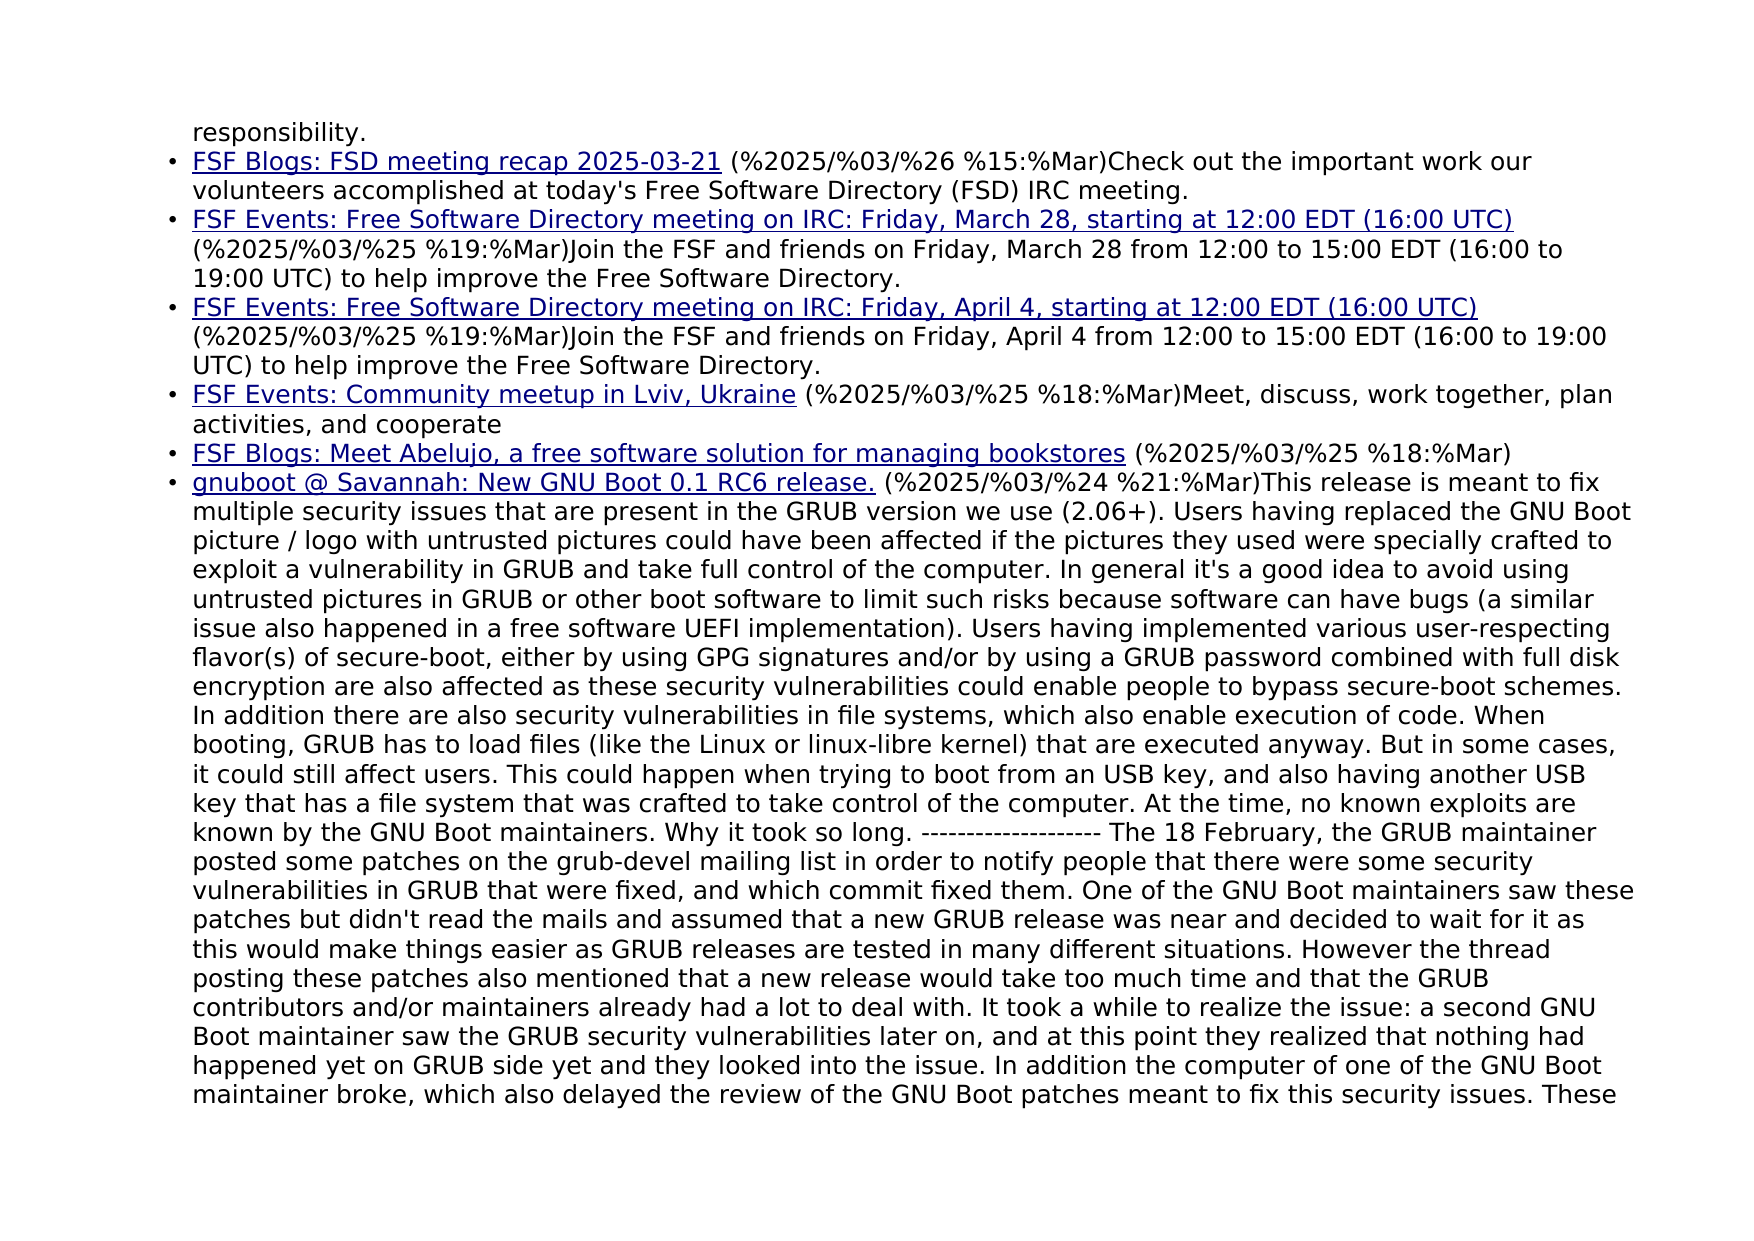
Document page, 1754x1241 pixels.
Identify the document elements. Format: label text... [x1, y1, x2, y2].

list FSF Events: Free Software Directory meeting on IRC: Friday, March 28, starting at 12:00 EDT (16:00 UTC) (%2025/%03/%25 %19:%Mar)Join the FSF and friends on Friday, March 28 from 12:00 to 15:00 EDT (16:00 to 19:00 UTC) to help improve the Free Software Directory. [177, 206, 1636, 293]
list gnuboot @ Savannah: New GNU Boot 0.1 RC6 release. (%2025/%03/%24 %21:%Mar)This release is meant to fix multiple security issues that are present in the GRUB version we use (2.06+). Users having replaced the GNU Boot picture / logo with untrusted pictures could have been affected if the pictures they used were specially crafted to exploit a vulnerability in GRUB and take full control of the computer. In general it's a good idea to avoid using untrusted pictures in GRUB or other boot software to limit such risks because software can have bugs (a similar issue also happened in a free software UEFI implementation). Users having implemented various user-respecting flavor(s) of secure-boot, either by using GPG signatures and/or by using a GRUB password combined with full disk encryption are also affected as these security vulnerabilities could enable people to bypass secure-boot schemes. In addition there are also security vulnerabilities in file systems, which also enable execution of code. When booting, GRUB has to load files (like the Linux or linux-libre kernel) that are executed anyway. But in some cases, it could still affect users. This could happen when trying to boot from an USB key, and also having another USB key that has a file system that was crafted to take control of the computer. At the time, no known exploits are known by the GNU Boot maintainers. Why it took so long. -------------------- The 18 February, the GRUB maintainer posted some patches on the grub-devel mailing list in order to notify people that there were some security vulnerabilities in GRUB that were fixed, and which commit fixed them. One of the GNU Boot maintainers saw these patches but didn't read the mails and assumed that a new GRUB release was near and decided to wait for it as this would make things easier as GRUB releases are tested in many different situations. However the thread posting these patches also mentioned that a new release would take too much time and that the GRUB contributors and/or maintainers already had a lot to deal with. It took a while to realize the issue: a second GNU Boot maintainer saw the GRUB security vulnerabilities later on, and at this point they realized that nothing had happened yet on GRUB side yet and they looked into the issue. In addition the computer of one of the GNU Boot maintainer broke, which also delayed the review of the GNU Boot patches meant to fix this security issues. These [177, 468, 1636, 1110]
list FSF Blogs: Meet Abelujo, a free software solution for managing bookstores (%2025/%03/%25 %18:%Mar) [177, 439, 1636, 468]
list responsibility. [177, 118, 1636, 147]
list FSF Events: Community meetup in Lviv, Ukraine (%2025/%03/%25 %18:%Mar)Meet, discuss, work together, plan activities, and cooperate [177, 381, 1636, 439]
list FSF Events: Free Software Directory meeting on IRC: Friday, April 4, starting at 12:00 EDT (16:00 UTC) (%2025/%03/%25 %19:%Mar)Join the FSF and friends on Friday, April 4 from 12:00 to 15:00 EDT (16:00 to 19:00 UTC) to help improve the Free Software Directory. [177, 293, 1636, 381]
list FSF Blogs: FSD meeting recap 2025-03-21 (%2025/%03/%26 %15:%Mar)Check out the important work our volunteers accomplished at today's Free Software Directory (FSD) IRC meeting. [177, 147, 1636, 206]
